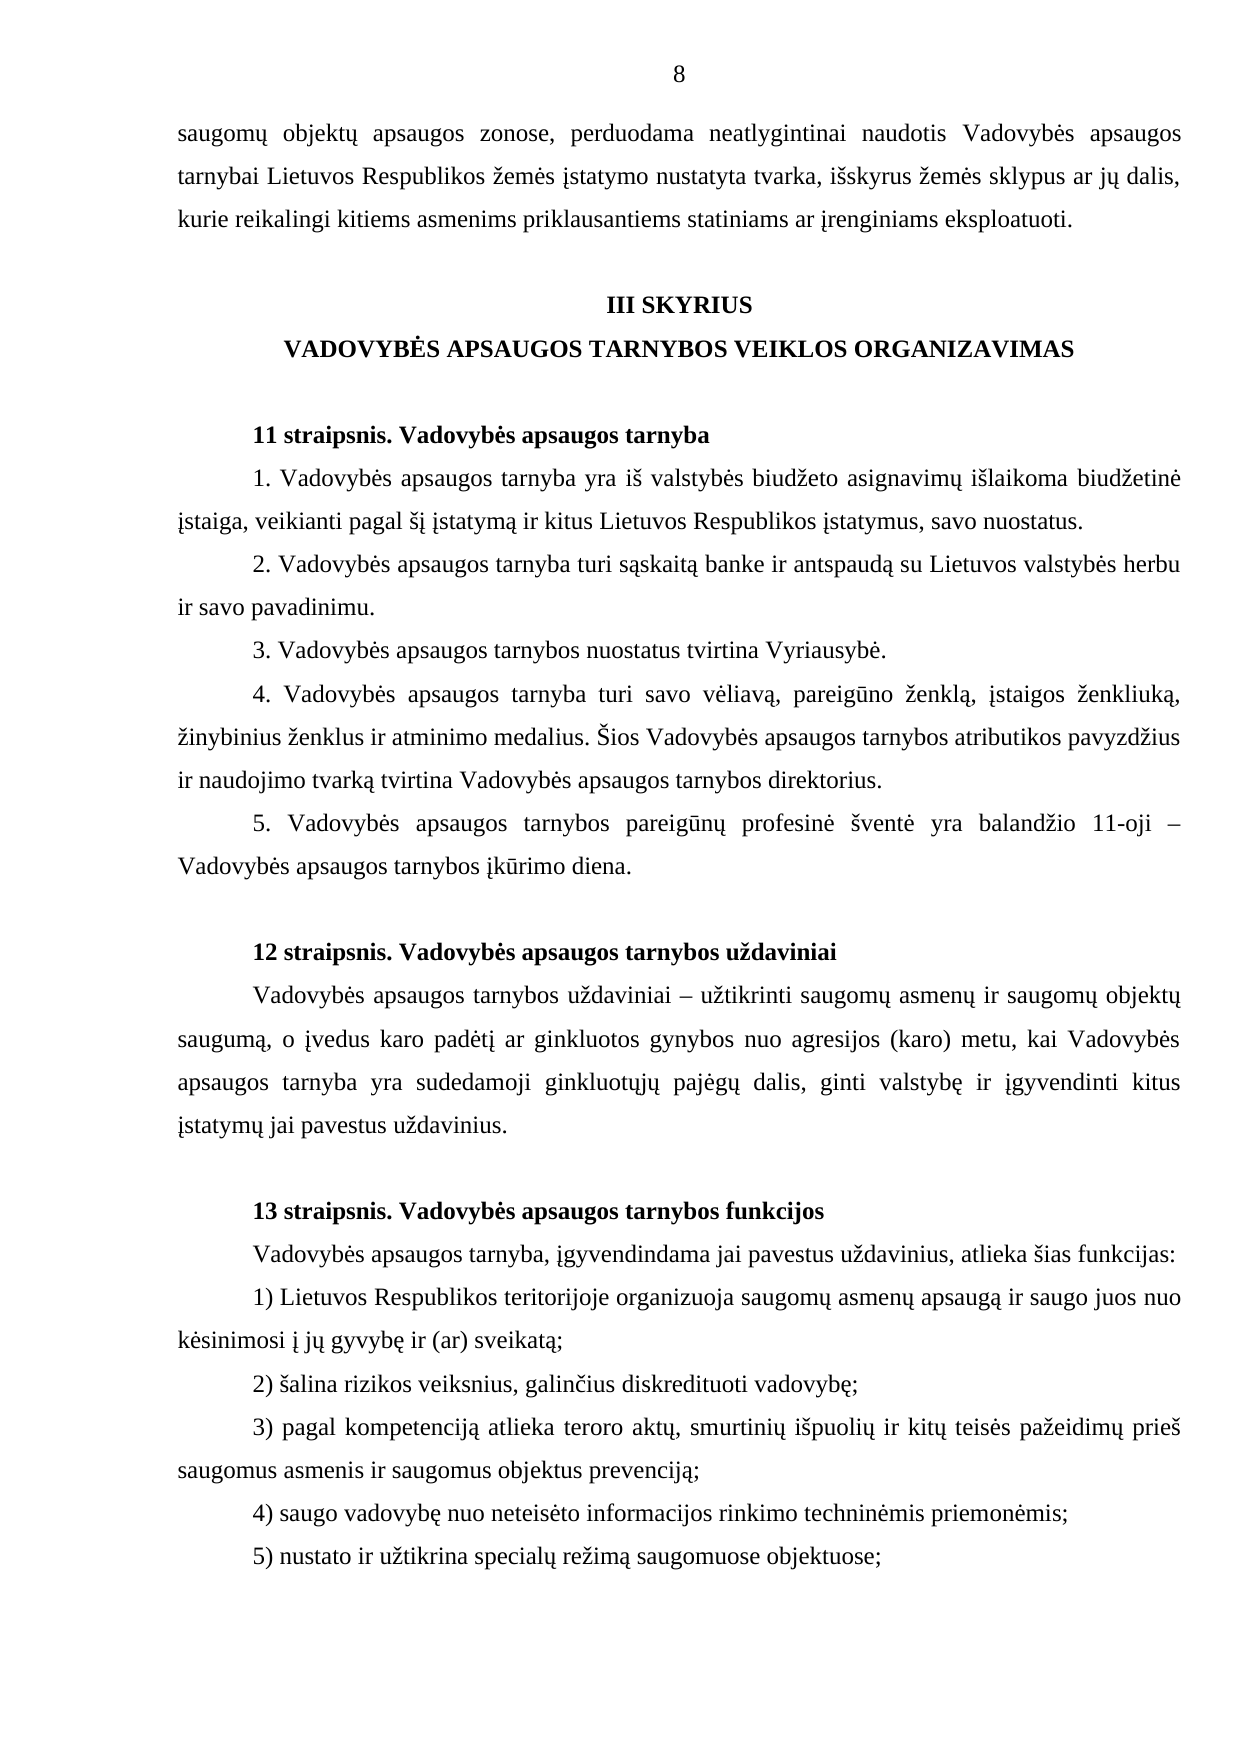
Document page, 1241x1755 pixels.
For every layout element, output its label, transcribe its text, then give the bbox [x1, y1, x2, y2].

text 2. Vadovybės apsaugos tarnyba turi sąskaitą banke ir antspaudą su Lietuvos valstybės herbu ir savo pavadinimu. [177, 549, 1181, 621]
text III SKYRIUS [177, 291, 1181, 319]
text 2) šalina rizikos veiksnius, galinčius diskredituoti vadovybę; [177, 1369, 1181, 1397]
text 12 straipsnis. Vadovybės apsaugos tarnybos uždaviniai [177, 937, 1181, 966]
text 11 straipsnis. Vadovybės apsaugos tarnyba [177, 420, 1181, 449]
text saugomų objektų apsaugos zonose, perduodama neatlygintinai naudotis Vadovybės apsaugos tarnybai Lietuvos Respublikos žemės įstatymo nustatyta tvarka, išskyrus žemės sklypus ar jų dalis, kurie reikalingi kitiems asmenims priklausantiems statiniams ar įrenginiams eksploatuoti. [177, 118, 1181, 233]
text 4) saugo vadovybę nuo neteisėto informacijos rinkimo techninėmis priemonėmis; [177, 1498, 1181, 1527]
text Vadovybės apsaugos tarnyba, įgyvendindama jai pavestus uždavinius, atlieka šias funkcijas: [177, 1239, 1181, 1268]
text 1. Vadovybės apsaugos tarnyba yra iš valstybės biudžeto asignavimų išlaikoma biudžetinė įstaiga, veikianti pagal šį įstatymą ir kitus Lietuvos Respublikos įstatymus, savo nuostatus. [177, 463, 1181, 535]
text 5) nustato ir užtikrina specialų režimą saugomuose objektuose; [177, 1541, 1181, 1570]
text VADOVYBĖS APSAUGOS TARNYBOS VEIKLOS ORGANIZAVIMAS [177, 334, 1181, 362]
text 3) pagal kompetenciją atlieka teroro aktų, smurtinių išpuolių ir kitų teisės pažeidimų prieš saugomus asmenis ir saugomus objektus prevenciją; [177, 1412, 1181, 1484]
text Vadovybės apsaugos tarnybos uždaviniai – užtikrinti saugomų asmenų ir saugomų objektų saugumą, o įvedus karo padėtį ar ginkluotos gynybos nuo agresijos (karo) metu, kai Vadovybės apsaugos tarnyba yra sudedamoji ginkluotųjų pajėgų dalis, ginti valstybę ir įgyvendinti kitus įstatymų jai pavestus uždavinius. [177, 981, 1181, 1139]
text 4. Vadovybės apsaugos tarnyba turi savo vėliavą, pareigūno ženklą, įstaigos ženkliuką, žinybinius ženklus ir atminimo medalius. Šios Vadovybės apsaugos tarnybos atributikos pavyzdžius ir naudojimo tvarką tvirtina Vadovybės apsaugos tarnybos direktorius. [177, 679, 1181, 794]
text 1) Lietuvos Respublikos teritorijoje organizuoja saugomų asmenų apsaugą ir saugo juos nuo kėsinimosi į jų gyvybę ir (ar) sveikatą; [177, 1282, 1181, 1354]
text 3. Vadovybės apsaugos tarnybos nuostatus tvirtina Vyriausybė. [177, 636, 1181, 664]
text 5. Vadovybės apsaugos tarnybos pareigūnų profesinė šventė yra balandžio 11-oji – Vadovybės apsaugos tarnybos įkūrimo diena. [177, 808, 1181, 880]
text 13 straipsnis. Vadovybės apsaugos tarnybos funkcijos [177, 1196, 1181, 1225]
